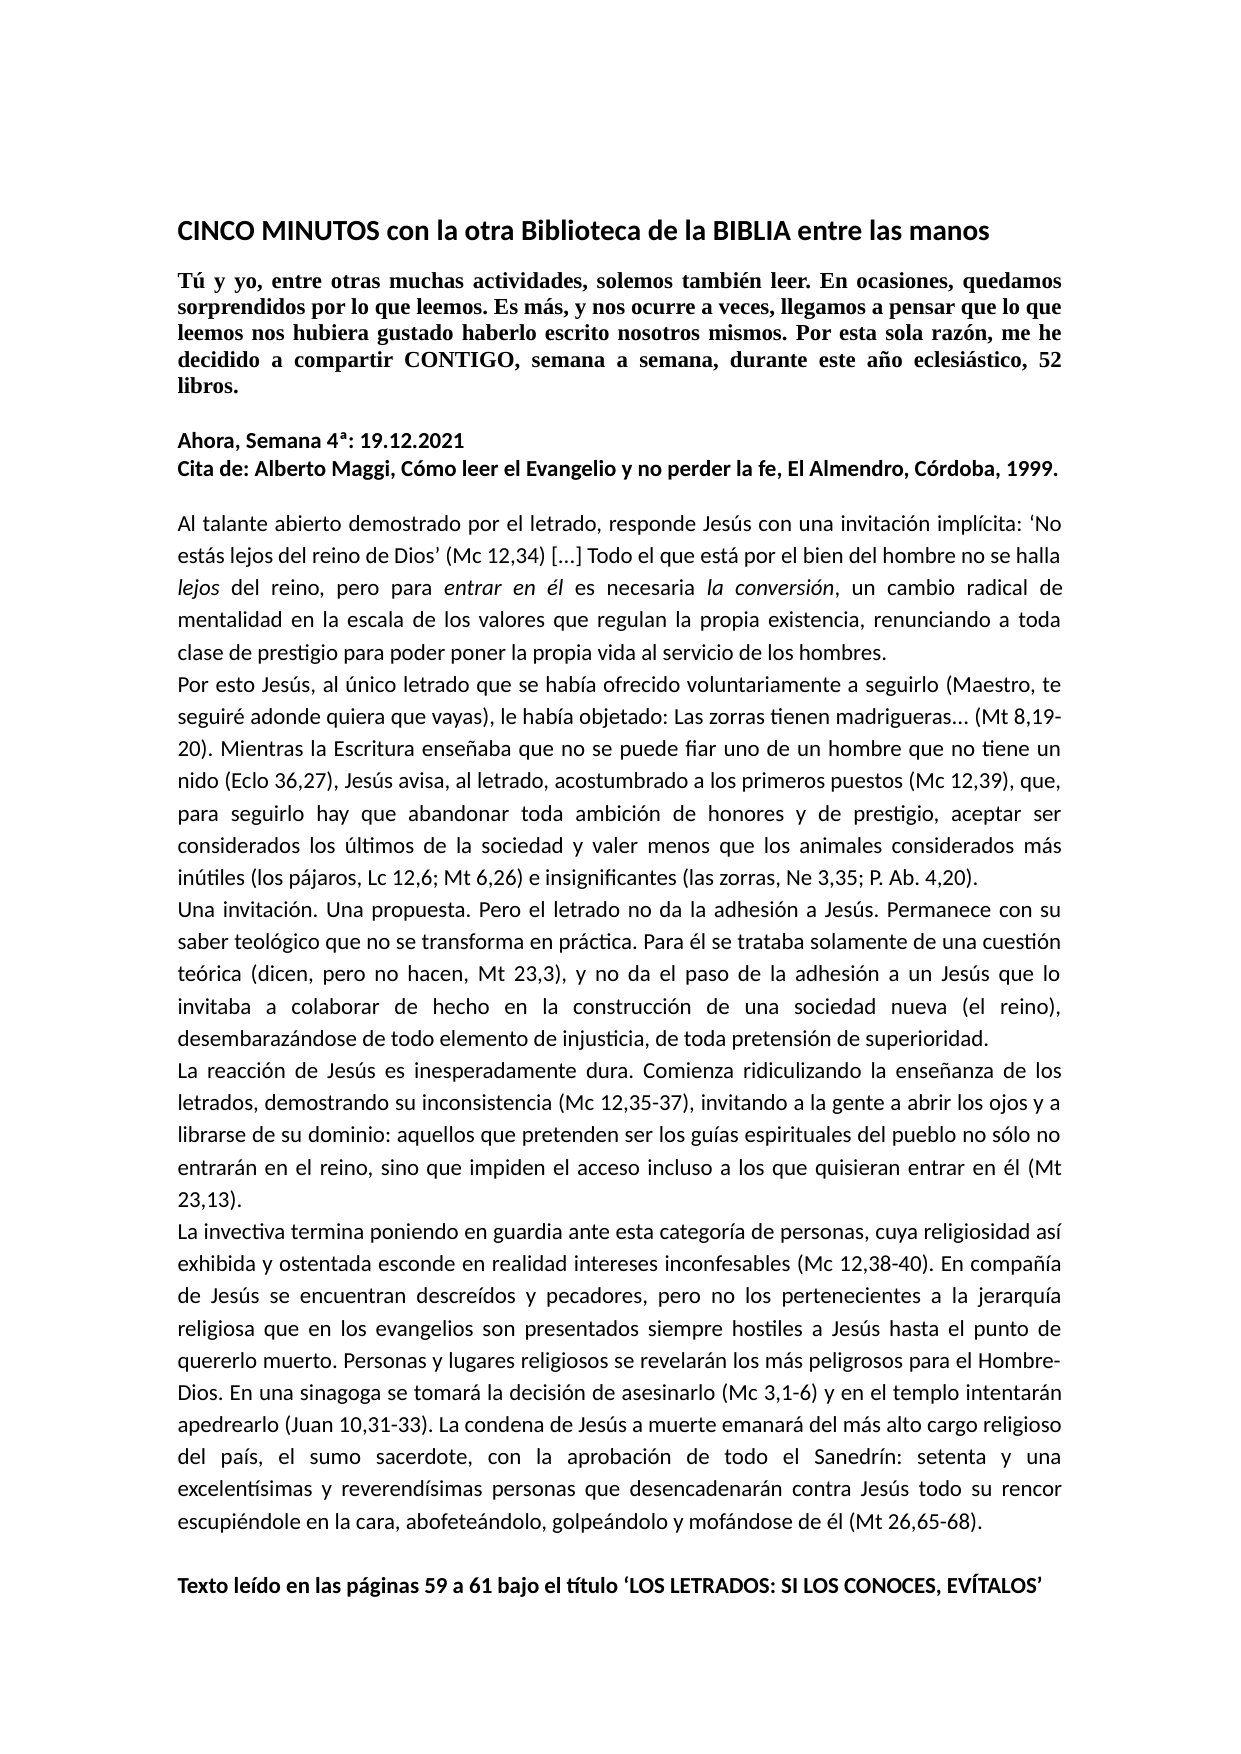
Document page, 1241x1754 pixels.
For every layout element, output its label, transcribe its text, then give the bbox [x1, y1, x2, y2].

text Una invitación. Una propuesta. Pero el letrado no da la adhesión a Jesús. Permanece con su saber teológico que no se transforma en práctica. Para él se trataba solamente de una cuestión teórica (dicen, pero no hacen, Mt 23,3), y no da el paso de la adhesión a un Jesús que lo invitaba a colaborar de hecho en la construcción de una sociedad nueva (el reino), desembarazándose de todo elemento de injusticia, de toda pretensión de superioridad. [177, 895, 1063, 1052]
subtitle Ahora, Semana 4ª: 19.12.2021 [177, 427, 1063, 454]
text La reacción de Jesús es inesperadamente dura. Comienza ridiculizando la enseñanza de los letrados, demostrando su inconsistencia (Mc 12,35-37), invitando a la gente a abrir los ojos y a librarse de su dominio: aquellos que pretenden ser los guías espirituales del pueblo no sólo no entrarán en el reino, sino que impiden el acceso incluso a los que quisieran entrar en él (Mt 23,13). [177, 1056, 1063, 1213]
text Al talante abierto demostrado por el letrado, responde Jesús con una invitación implícita: ‘No estás lejos del reino de Dios’ (Mc 12,34) [...] Todo el que está por el bien del hombre no se halla lejos del reino, pero para entrar en él es necesaria la conversión, un cambio radical de mentalidad en la escala de los valores que regulan la propia existencia, renunciando a toda clase de prestigio para poder poner la propia vida al servicio de los hombres. [177, 509, 1063, 666]
text La invectiva termina poniendo en guardia ante esta categoría de personas, cuya religiosidad así exhibida y ostentada esconde en realidad intereses inconfesables (Mc 12,38-40). En compañía de Jesús se encuentran descreídos y pecadores, pero no los pertenecientes a la jerarquía religiosa que en los evangelios son presentados siempre hostiles a Jesús hasta el punto de quererlo muerto. Personas y lugares religiosos se revelarán los más peligrosos para el Hombre-Dios. En una sinagoga se tomará la decisión de asesinarlo (Mc 3,1-6) y en el templo intentarán apedrearlo (Juan 10,31-33). La condena de Jesús a muerte emanará del más alto cargo religioso del país, el sumo sacerdote, con la aprobación de todo el Sanedrín: setenta y una excelentísimas y reverendísimas personas que desencadenarán contra Jesús todo su rencor escupiéndole en la cara, abofeteándolo, golpeándolo y mofándose de él (Mt 26,65-68). [177, 1217, 1063, 1535]
subtitle Cita de: Alberto Maggi, Cómo leer el Evangelio y no perder la fe, El Almendro, Córdoba, 1999. [177, 454, 1063, 483]
text Por esto Jesús, al único letrado que se había ofrecido voluntariamente a seguirlo (Maestro, te seguiré adonde quiera que vayas), le había objetado: Las zorras tienen madrigueras... (Mt 8,19-20). Mientras la Escritura enseñaba que no se puede fiar uno de un hombre que no tiene un nido (Eclo 36,27), Jesús avisa, al letrado, acostumbrado a los primeros puestos (Mc 12,39), que, para seguirlo hay que abandonar toda ambición de honores y de prestigio, aceptar ser considerados los últimos de la sociedad y valer menos que los animales considerados más inútiles (los pájaros, Lc 12,6; Mt 6,26) e insignificantes (las zorras, Ne 3,35; P. Ab. 4,20). [177, 670, 1063, 891]
text Texto leído en las páginas 59 a 61 bajo el título ‘LOS LETRADOS: SI LOS CONOCES, EVÍTALOS’ [177, 1571, 1063, 1599]
subtitle CINCO MINUTOS con la otra Biblioteca de la BIBLIA entre las manos [177, 212, 1063, 248]
subtitle Tú y yo, entre otras muchas actividades, solemos también leer. En ocasiones, quedamos sorprendidos por lo que leemos. Es más, y nos ocurre a veces, llegamos a pensar que lo que leemos nos hubiera gustado haberlo escrito nosotros mismos. Por esta sola razón, me he decidido a compartir CONTIGO, semana a semana, durante este año eclesiástico, 52 libros. [177, 267, 1063, 398]
